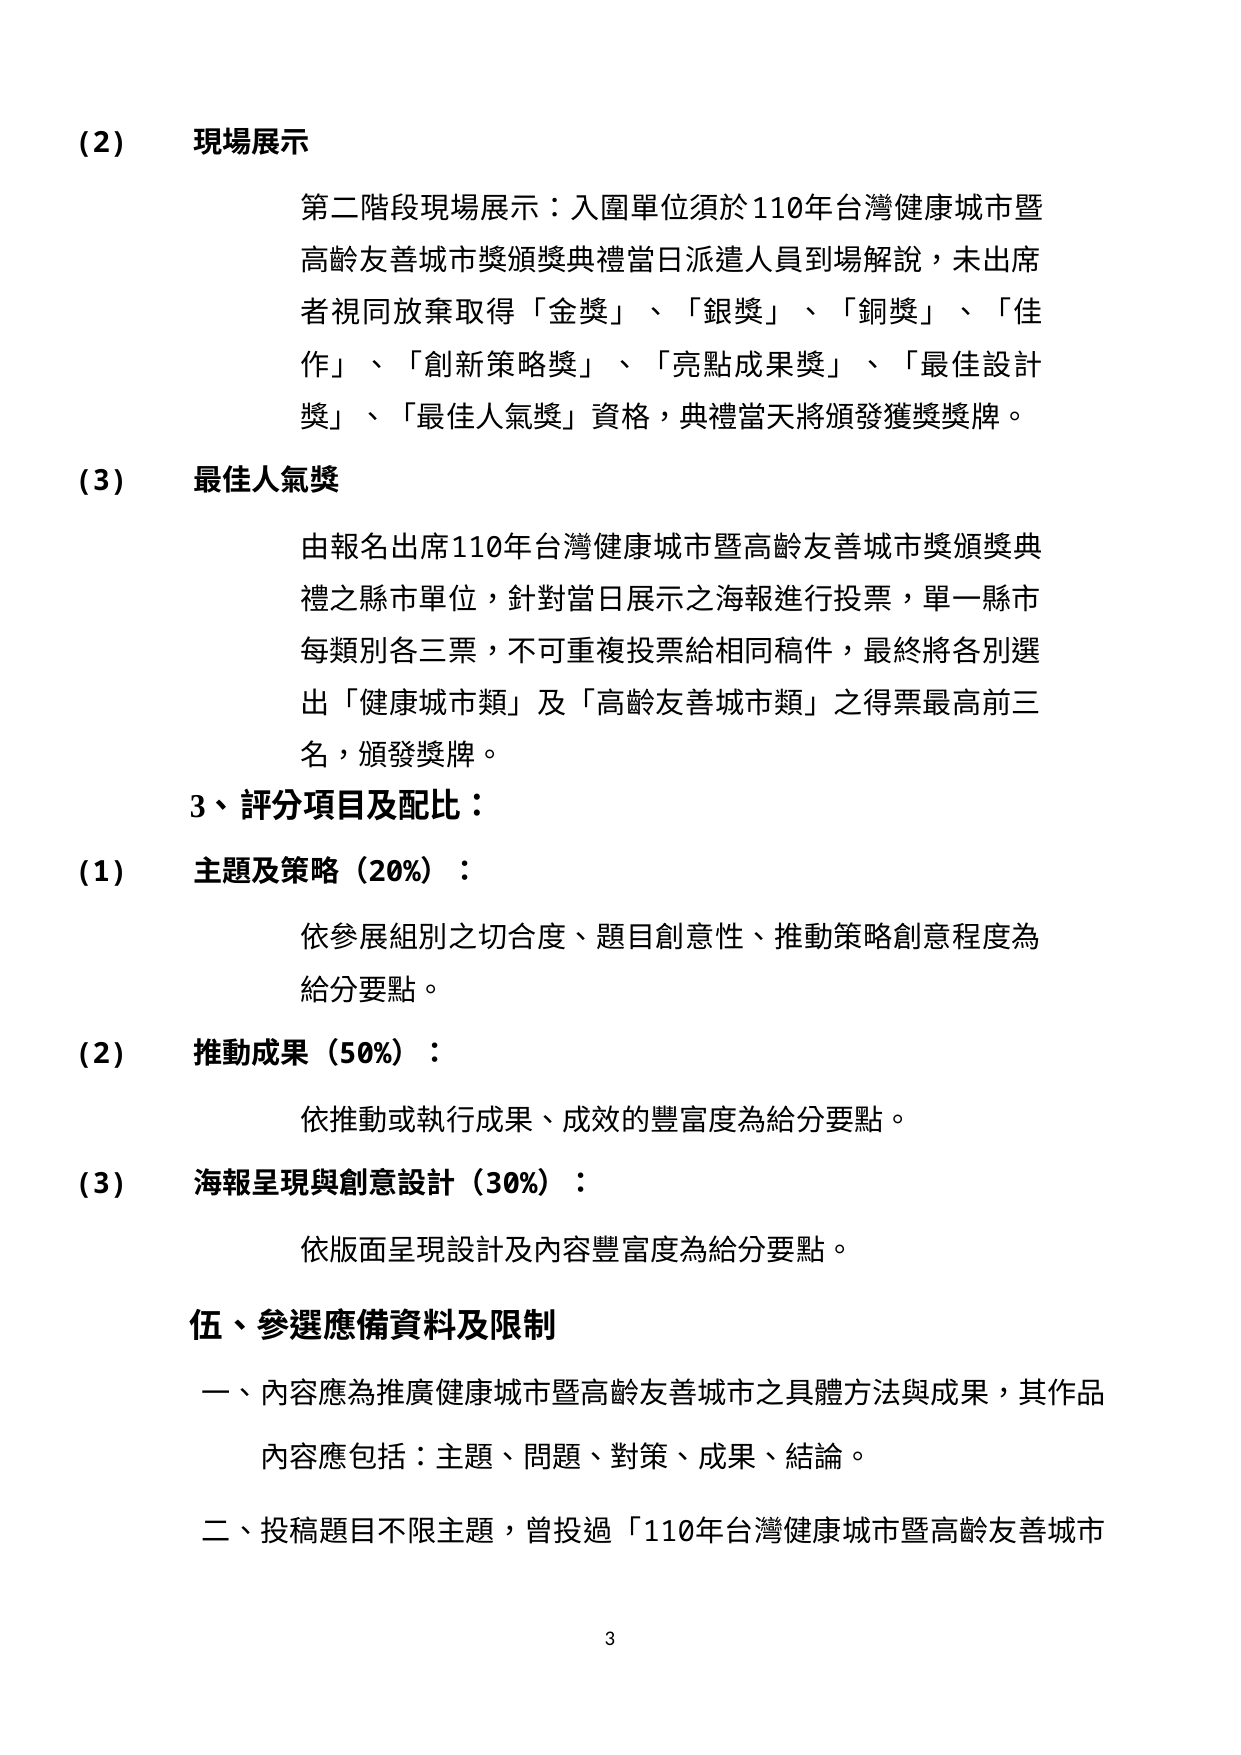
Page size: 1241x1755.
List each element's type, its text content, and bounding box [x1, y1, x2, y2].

text 依推動或執行成果、成效的豐富度為給分要點。 [300, 1088, 1044, 1141]
list 最佳人氣獎 [75, 457, 1044, 499]
text 依版面呈現設計及內容豐富度為給分要點。 [300, 1219, 1044, 1271]
list 海報呈現與創意設計（30%）： [75, 1160, 1044, 1202]
list 現場展示 [75, 118, 1044, 161]
text 一、內容應為推廣健康城市暨高齡友善城市之具體方法與成果，其作品內容應包括：主題、問題、對策、成果、結論。 [201, 1369, 1107, 1476]
text 第二階段現場展示：入圍單位須於110年台灣健康城市暨高齡友善城市獎頒獎典禮當日派遣人員到場解說，未出席者視同放棄取得「金獎」、「銀獎」、「銅獎」、「佳作」、「創新策略獎」、「亮點成果獎」、「最佳設計獎」、「最佳人氣獎」資格，典禮當天將頒發獲獎獎牌。 [300, 177, 1044, 437]
list 主題及策略（20%）： [75, 847, 1044, 890]
text 由報名出席110年台灣健康城市暨高齡友善城市獎頒獎典禮之縣市單位，針對當日展示之海報進行投票，單一縣市每類別各三票，不可重複投票給相同稿件，最終將各別選出「健康城市類」及「高齡友善城市類」之得票最高前三名，頒發獎牌。 [300, 516, 1044, 776]
list 推動成果（50%）： [75, 1029, 1044, 1072]
list 評分項目及配比： [189, 776, 1166, 828]
text 依參展組別之切合度、題目創意性、推動策略創意程度為給分要點。 [300, 906, 1044, 1010]
text 二、投稿題目不限主題，曾投過「110年台灣健康城市暨高齡友善城市 [201, 1507, 1107, 1550]
subtitle 伍、參選應備資料及限制 [189, 1296, 1166, 1348]
